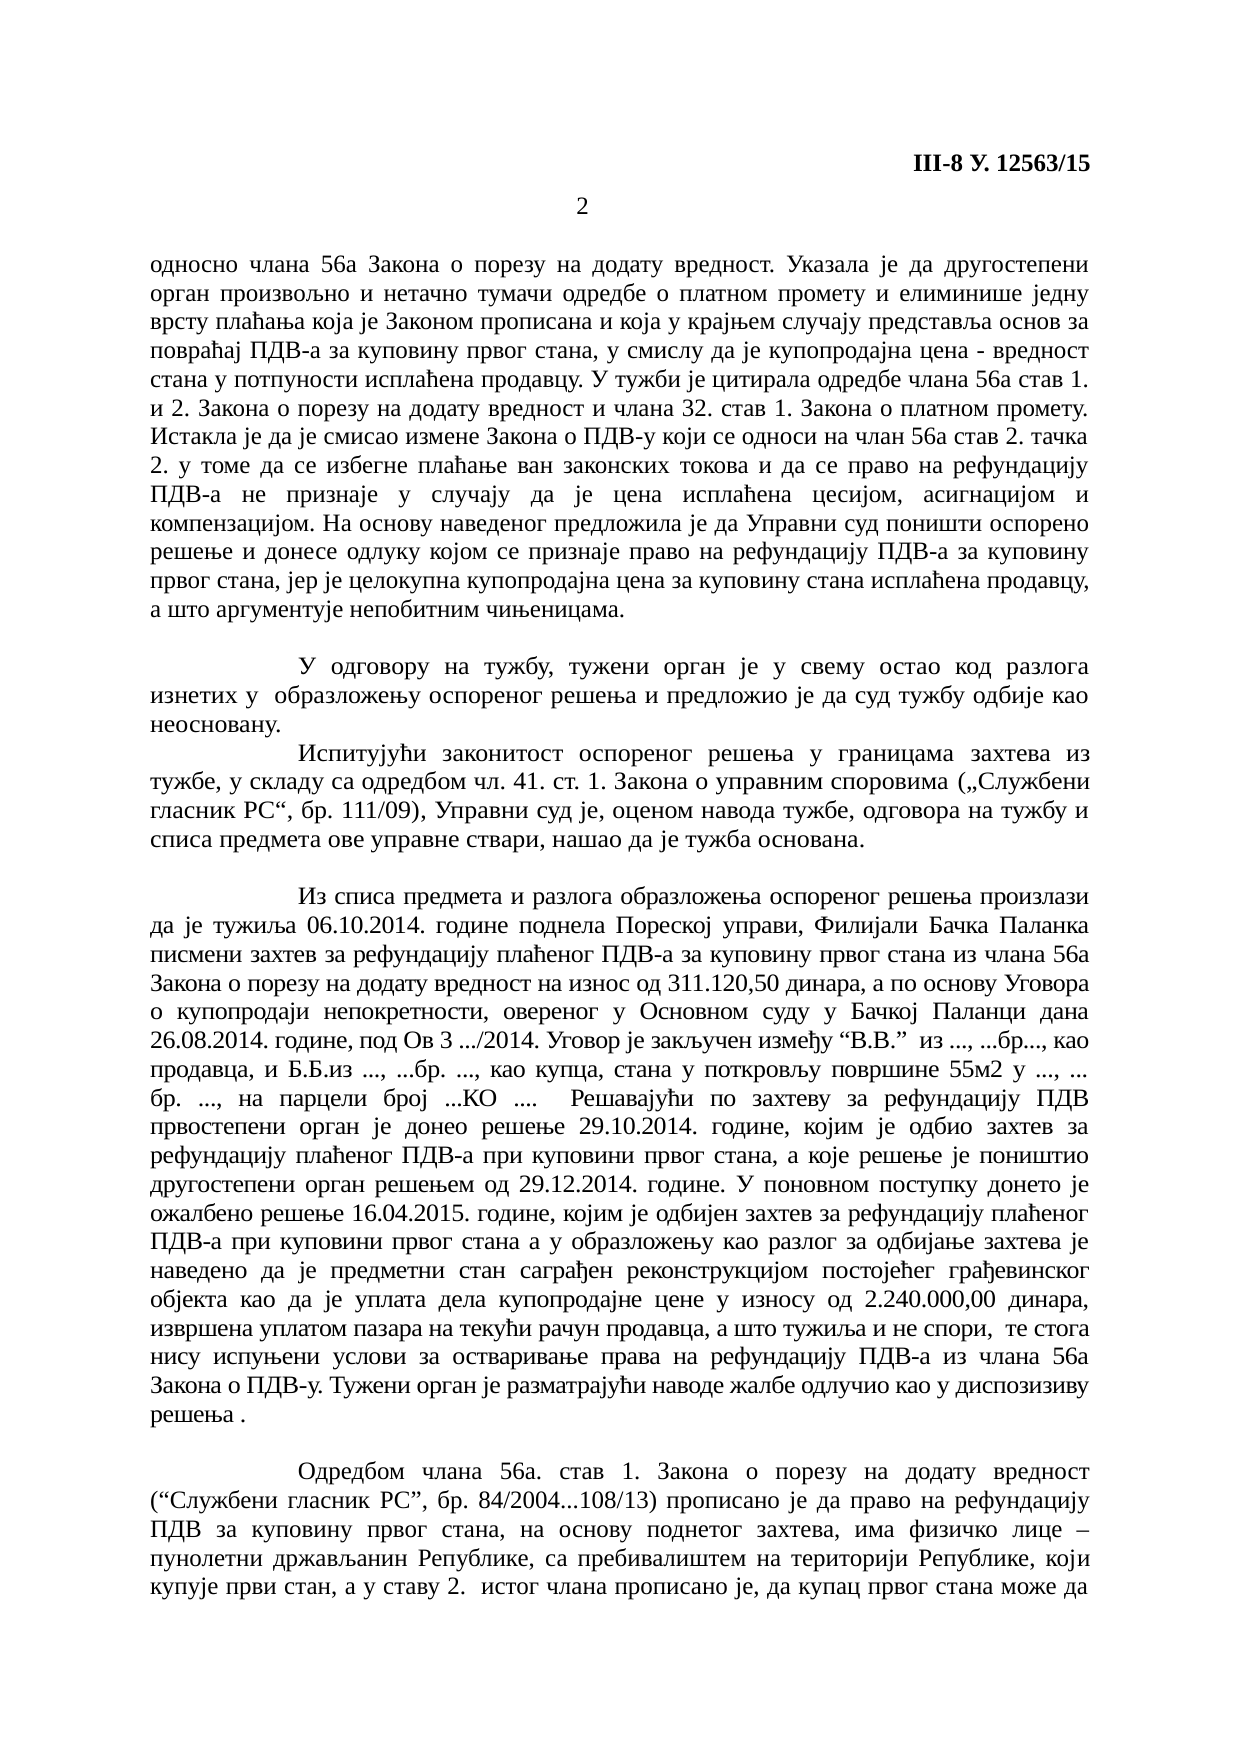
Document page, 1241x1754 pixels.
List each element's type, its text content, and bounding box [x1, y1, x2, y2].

text Одредбом члана 56а. став 1. Закона о порезу на додату вредност (“Службени гласник РС”, бр. 84/2004...108/13) прописано је да право на рефундацију ПДВ за куповину првог стана, на основу поднетог захтева, има физичко лице – пунолетни држављанин Републике, са пребивалиштем на територији Републике, који купује први стан, а у ставу 2. истог члана прописано је, да купац првог стана може да [150, 1456, 1090, 1600]
text У одговору на тужбу, тужени орган је у свему остао код разлога изнетих у образложењу оспореног решења и предложио је да суд тужбу одбије као неосновану. [150, 651, 1090, 738]
text Из списа предмета и разлога образложења оспореног решења произлази да је тужиља 06.10.2014. године поднела Пореској управи, Филијали Бачка Паланка писмени захтев за рефундацију плаћеног ПДВ-а за куповину првог стана из члана 56а Закона о порезу на додату вредност на износ од 311.120,50 динара, а по основу Уговора о купопродаји непокретности, овереног у Основном суду у Бачкој Паланци дана 26.08.2014. године, под Ов 3 .../2014. Уговор је закључен између “В.В.” из ..., ...бр..., као продавца, и Б.Б.из ..., ...бр. ..., као купца, стана у поткровљу површине 55м2 у ..., ... бр. ..., на парцели број ...КО .... Решавајући по захтеву за рефундацију ПДВ првостепени орган је донео решење 29.10.2014. године, којим је одбио захтев за рефундацију плаћеног ПДВ-а при куповини првог стана, а које решење је поништио другостепени орган решењем од 29.12.2014. године. У поновном поступку донето је ожалбено решење 16.04.2015. године, којим је одбијен захтев за рефундацију плаћеног ПДВ-а при куповини првог стана а у образложењу као разлог за одбијање захтева је наведено да је предметни стан саграђен реконструкцијом постојећег грађевинског објекта као да је уплата дела купопродајне цене у износу од 2.240.000,00 динара, извршена уплатом пазара на текући рачун продавца, а што тужиља и не спори, те стога нису испуњени услови за остваривање права на рефундацију ПДВ-а из члана 56а Закона о ПДВ-у. Тужени орган је разматрајући наводе жалбе одлучио као у диспозизиву решења . [150, 881, 1090, 1428]
text Испитујући законитост оспореног решења у границама захтева из тужбе, у складу са одредбом чл. 41. ст. 1. Закона о управним споровима („Службени гласник РС“, бр. 111/09), Управни суд је, оценом навода тужбе, одговора на тужбу и списа предмета ове управне ствари, нашао да је тужба основана. [150, 738, 1090, 853]
text односно члана 56а Закона о порезу на додату вредност. Указала је да другостепени орган произвољно и нетачно тумачи одредбе о платном промету и елиминише једну врсту плаћања која је Законом прописана и која у крајњем случају представља основ за повраћај ПДВ-а за куповину првог стана, у смислу да је купопродајна цена - вредност стана у потпуности исплаћена продавцу. У тужби је цитирала одредбе члана 56а став 1. и 2. Закона о порезу на додату вредност и члана 32. став 1. Закона о платном промету. Истакла је да је смисао измене Закона о ПДВ-у који се односи на члан 56а став 2. тачка 2. у томе да се избегне плаћање ван законских токова и да се право на рефундацију ПДВ-а не признаје у случају да је цена исплаћена цесијом, асигнацијом и компензацијом. На основу наведеног предложила је да Управни суд поништи оспорено решење и донесе одлуку којом се признаје право на рефундацију ПДВ-а за куповину првог стана, јер је целокупна купопродајна цена за куповину стана исплаћена продавцу, а што аргументује непобитним чињеницама. [150, 249, 1090, 623]
